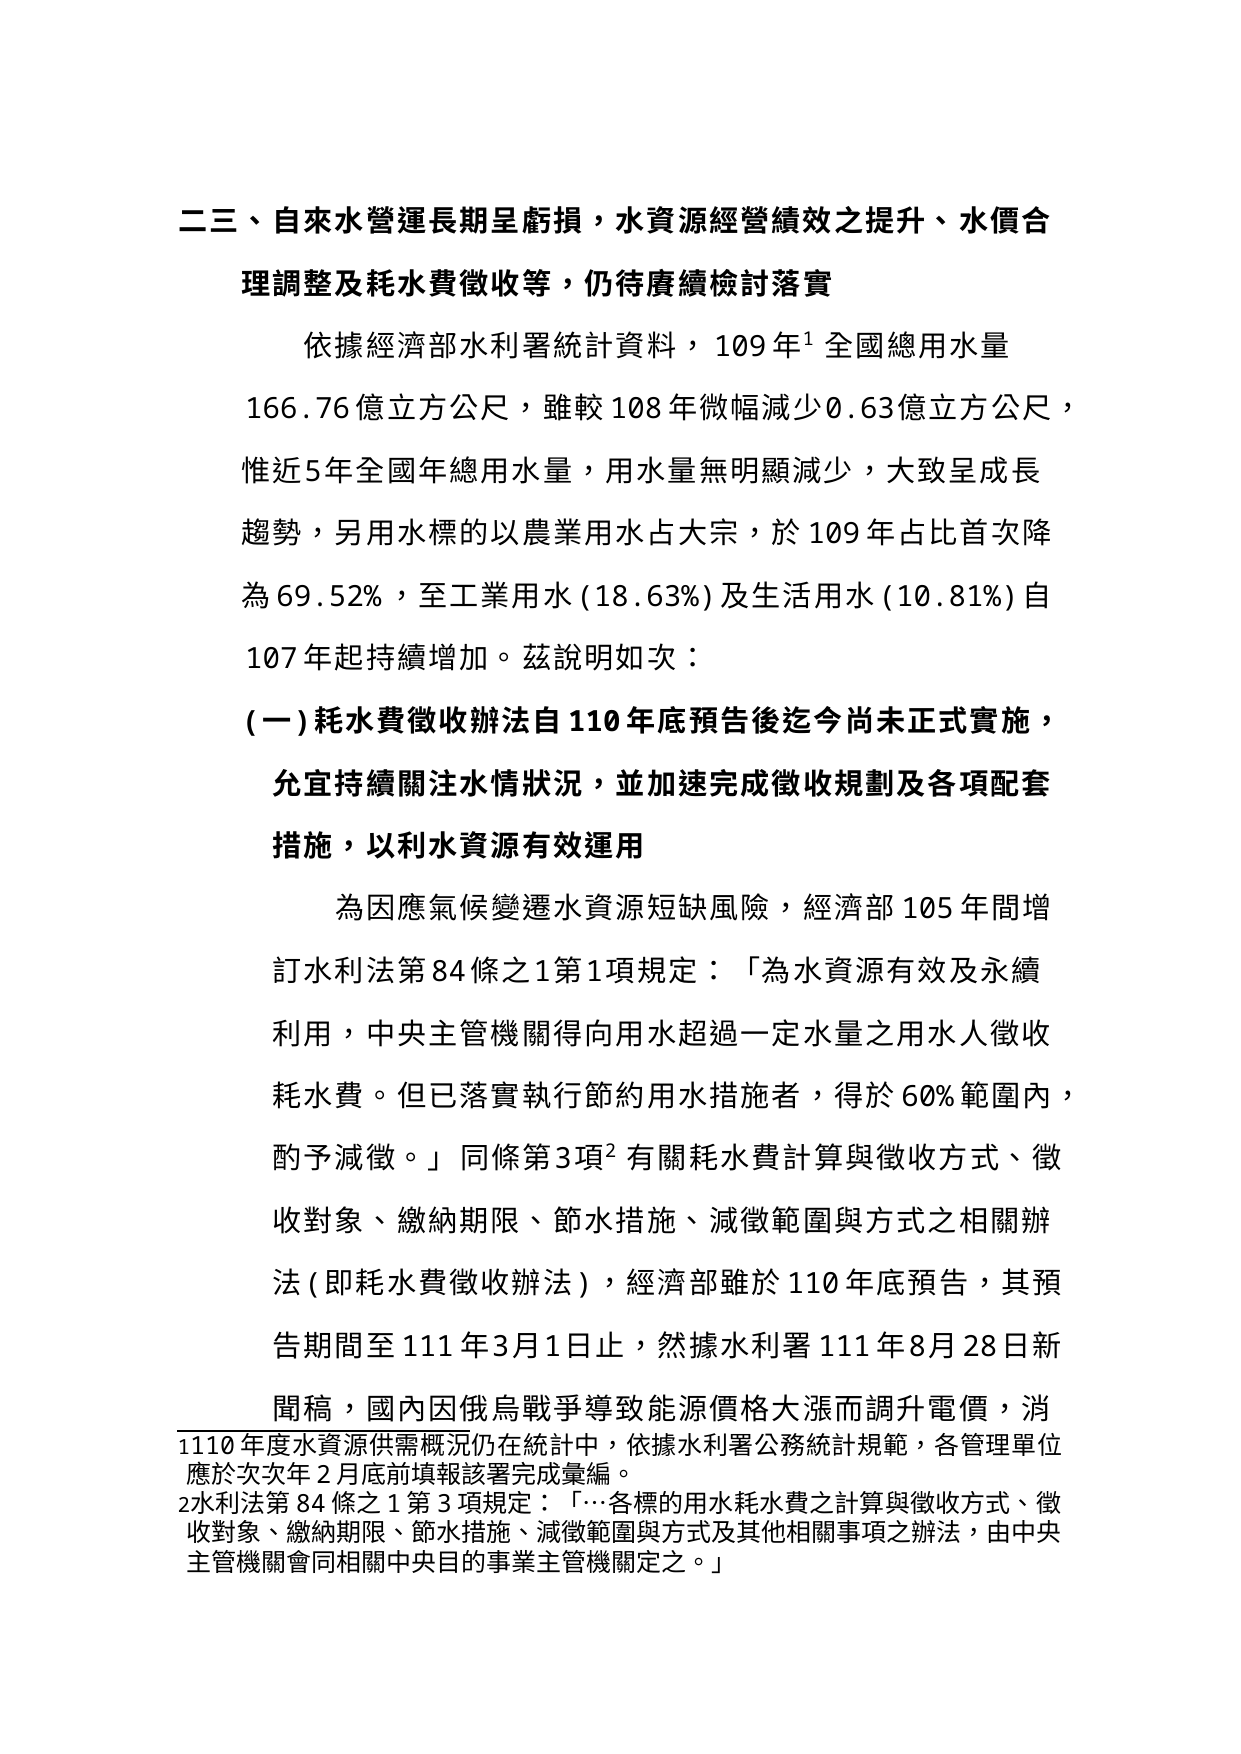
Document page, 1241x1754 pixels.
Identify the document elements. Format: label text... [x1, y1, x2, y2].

text 水利法第84條之1第3項規定：「…各標的用水耗水費之計算與徵收方式、徵收對象、繳納期限、節水措施、減徵範圍與方式及其他相關事項之辦法，由中央主管機關會同相關中央目的事業主管機關定之。」 [177, 1489, 1063, 1577]
text 依據經濟部水利署統計資料，109年全國總用水量166.76億立方公尺，雖較108年微幅減少0.63億立方公尺，惟近5年全國年總用水量，用水量無明顯減少，大致呈成長趨勢，另用水標的以農業用水占大宗，於109年占比首次降為69.52%，至工業用水(18.63%)及生活用水(10.81%)自107年起持續增加。茲說明如次： [236, 302, 1063, 677]
text 為因應氣候變遷水資源短缺風險，經濟部105年間增訂水利法第84條之1第1項規定：「為水資源有效及永續利用，中央主管機關得向用水超過一定水量之用水人徵收耗水費。但已落實執行節約用水措施者，得於60%範圍內，酌予減徵。」同條第3項有關耗水費計算與徵收方式、徵收對象、繳納期限、節水措施、減徵範圍與方式之相關辦法(即耗水費徵收辦法)，經濟部雖於110年底預告，其預告期間至111年3月1日止，然據水利署111年8月28日新聞稿，國內因俄烏戰爭導致能源價格大漲而調升電價，消費者物價指數隨之上升，因電費漲價受影響對象與耗水費徵收用戶相同，為避免水電同時雙重增加產業成本，擴大民生物價影響，故耗水費尚未如預期於同年7月1日發布開徵，後續將依水情狀況及物價影響適時開徵。 [266, 865, 1063, 1427]
text 二三、自來水營運長期呈虧損，水資源經營績效之提升、水價合理調整及耗水費徵收等，仍待賡續檢討落實 [177, 177, 1063, 302]
text (一)耗水費徵收辦法自110年底預告後迄今尚未正式實施，允宜持續關注水情狀況，並加速完成徵收規劃及各項配套措施，以利水資源有效運用 [236, 677, 1063, 865]
text 110年度水資源供需概況仍在統計中，依據水利署公務統計規範，各管理單位應於次次年2月底前填報該署完成彙編。 [177, 1431, 1063, 1489]
